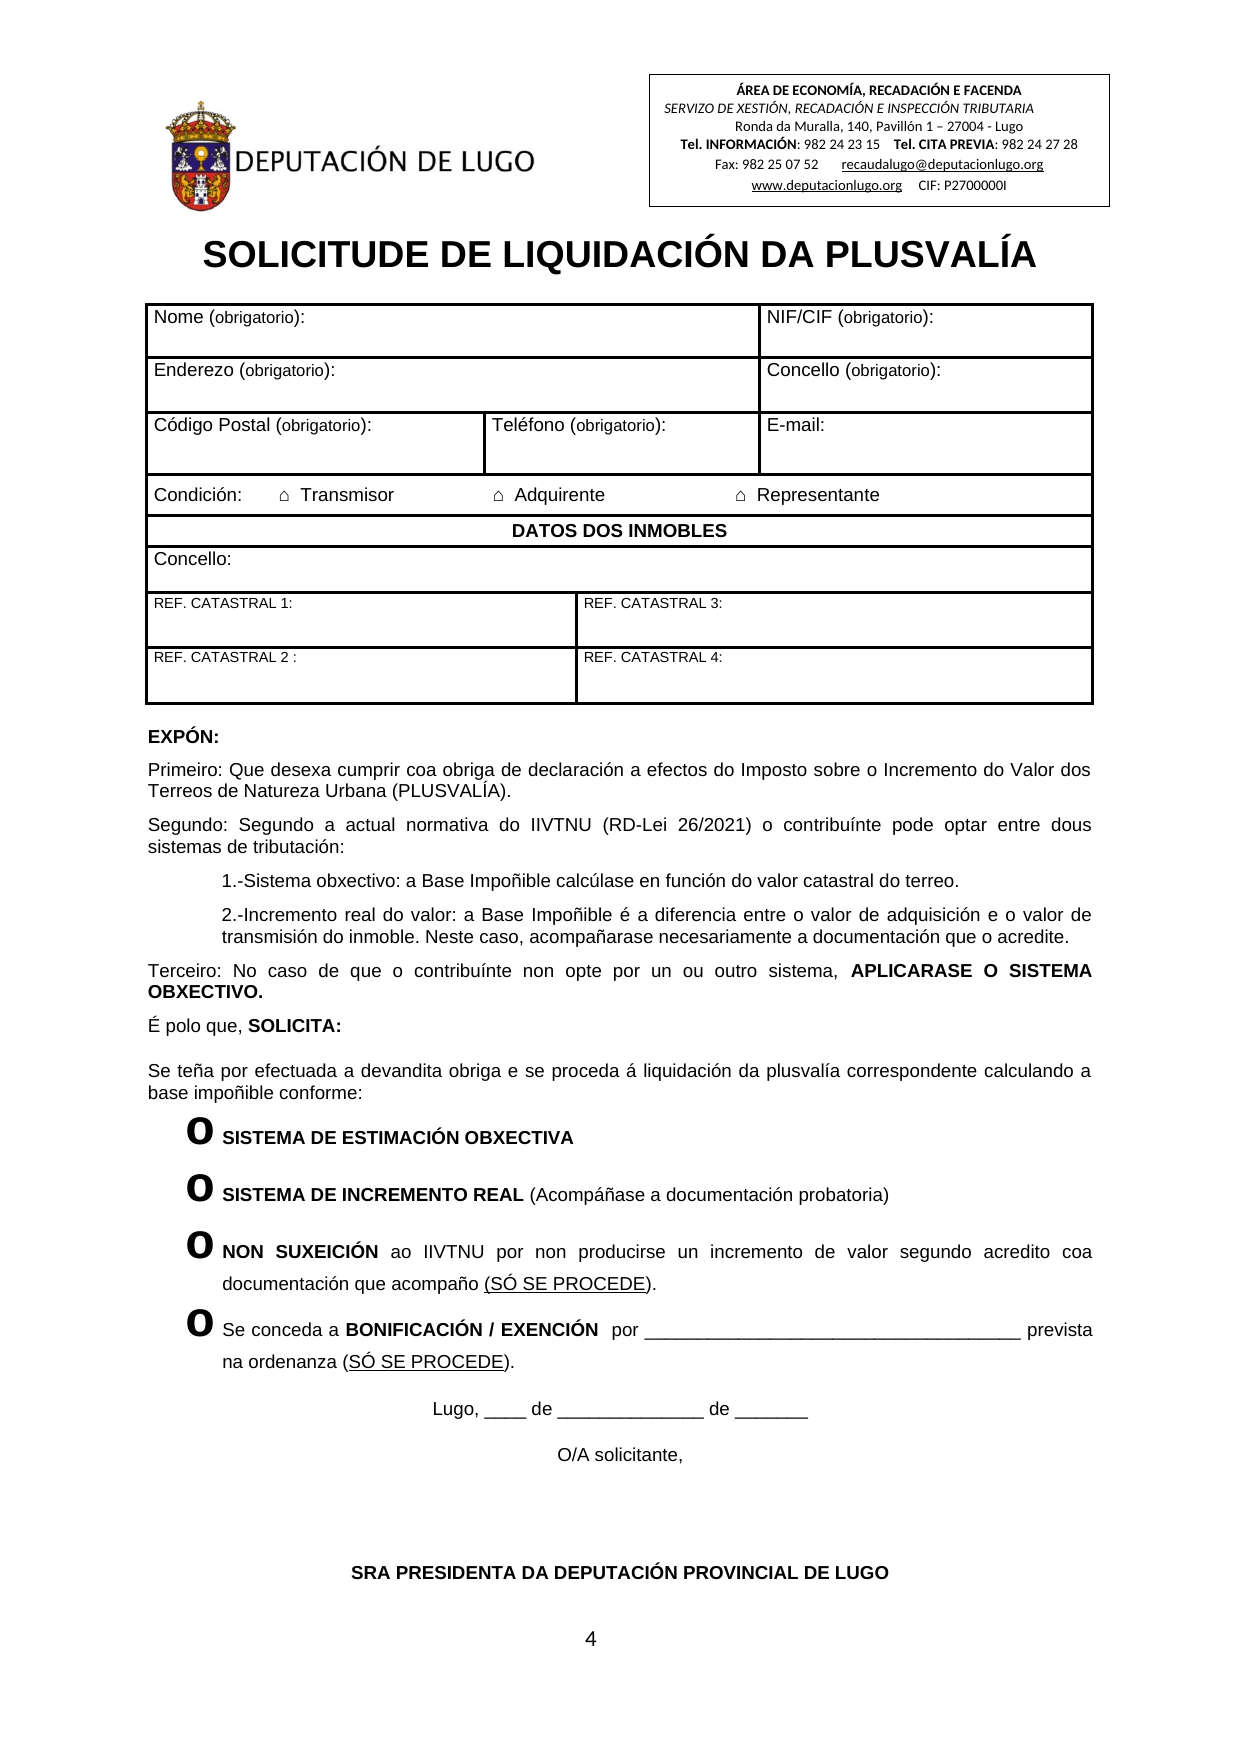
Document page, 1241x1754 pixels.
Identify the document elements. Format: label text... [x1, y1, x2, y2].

list NON SUXEICIÓN ao IIVTNU por non producirse un incremento de valor segundo acredito coa documentación que acompaño (SÓ SE PROCEDE). [185, 1216, 1092, 1295]
table_cell Concello (obrigatorio): [761, 359, 1091, 411]
table_header Nome (obrigatorio): [148, 306, 758, 356]
text É polo que, SOLICITA: [148, 1015, 1107, 1037]
text SRA PRESIDENTA DA DEPUTACIÓN PROVINCIAL DE LUGO [148, 1562, 1092, 1583]
text SOLICITUDE DE LIQUIDACIÓN DA PLUSVALÍA [148, 233, 1092, 276]
table_header NIF/CIF (obrigatorio): [761, 306, 1091, 356]
table_cell REF. CATASTRAL 3: [578, 594, 1091, 646]
text Segundo: Segundo a actual normativa do IIVTNU (RD-Lei 26/2021) o contribuínte pode optar entre dous sistemas de tributación: [148, 814, 1092, 857]
table_cell REF. CATASTRAL 4: [578, 649, 1091, 702]
list SISTEMA DE INCREMENTO REAL (Acompáñase a documentación probatoria) [185, 1160, 1092, 1216]
table_cell REF. CATASTRAL 2 : [148, 649, 575, 702]
text EXPÓN: [148, 726, 1092, 748]
text 2.-Incremento real do valor: a Base Impoñible é a diferencia entre o valor de adquisición e o valor de transmisión do inmoble. Neste caso, acompañarase necesariamente a documentación que o acredite. [221, 904, 1092, 947]
table_cell Teléfono (obrigatorio): [486, 414, 758, 473]
text Primeiro: Que desexa cumprir coa obriga de declaración a efectos do Imposto sobre o Incremento do Valor dos Terreos de Natureza Urbana (PLUSVALÍA). [148, 759, 1092, 802]
text Lugo, ____ de ______________ de _______ [148, 1398, 1092, 1419]
table_cell DATOS DOS INMOBLES [148, 517, 1091, 544]
table_cell Enderezo (obrigatorio): [148, 359, 758, 411]
table_cell Condición: ⌂ Transmisor ⌂ Adquirente ⌂ Representante [148, 476, 1091, 514]
table_cell Código Postal (obrigatorio): [148, 414, 483, 473]
table_cell Concello: [148, 548, 1091, 591]
text O/A solicitante, [148, 1443, 1092, 1465]
text Se teña por efectuada a devandita obriga e se proceda á liquidación da plusvalía correspondente calculando a base impoñible conforme: [148, 1060, 1092, 1103]
text 1.-Sistema obxectivo: a Base Impoñible calcúlase en función do valor catastral do terreo. [148, 870, 1092, 891]
table_cell E-mail: [761, 414, 1091, 473]
table_cell REF. CATASTRAL 1: [148, 594, 575, 646]
list Se conceda a BONIFICACIÓN / EXENCIÓN por ____________________________________ prevista na ordenanza (SÓ SE PROCEDE). [185, 1295, 1092, 1373]
picture [162, 98, 543, 218]
list SISTEMA DE ESTIMACIÓN OBXECTIVA [185, 1103, 1092, 1160]
text Terceiro: No caso de que o contribuínte non opte por un ou outro sistema, APLICARASE O SISTEMA OBXECTIVO. [148, 959, 1092, 1003]
